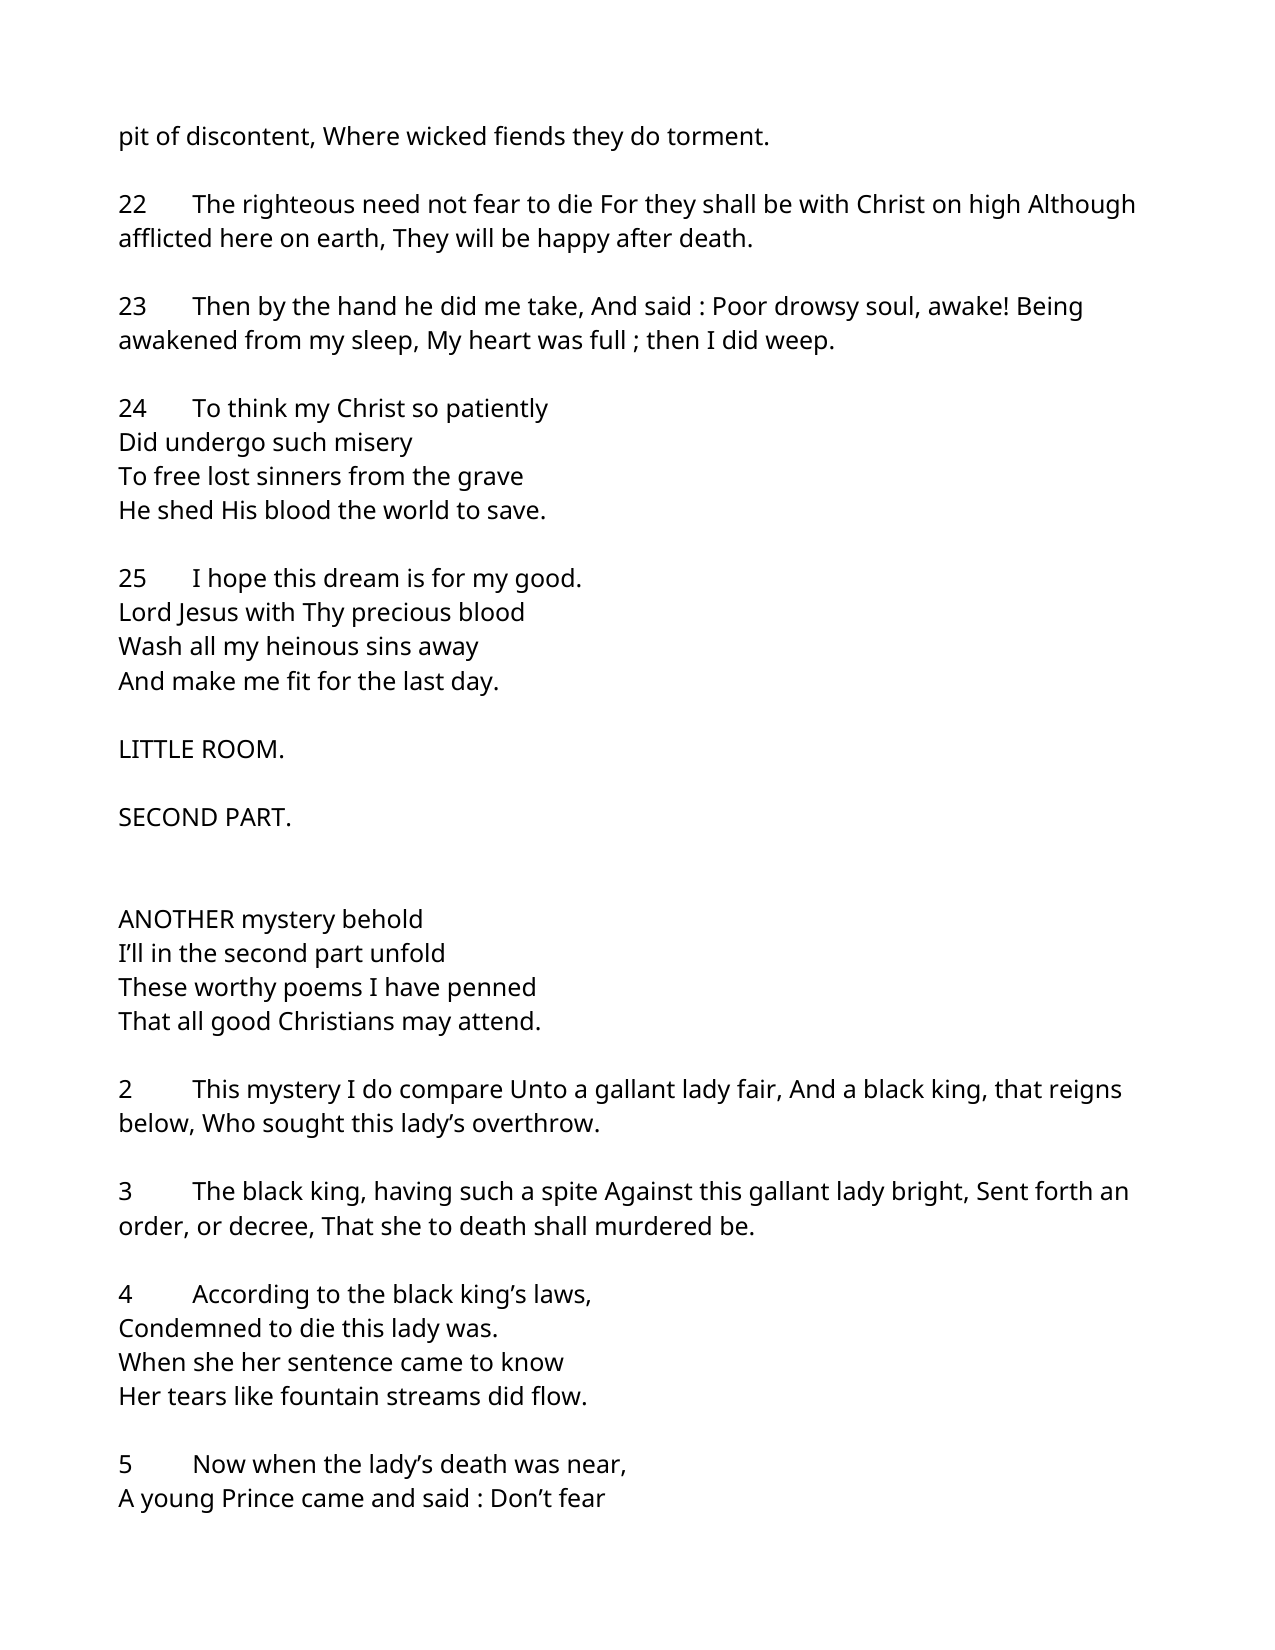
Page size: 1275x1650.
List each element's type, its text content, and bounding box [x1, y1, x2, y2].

text Condemned to die this lady was. [118, 1310, 1157, 1344]
text Her tears like fountain streams did flow. [118, 1378, 1157, 1412]
text A young Prince came and said : Don’t fear [118, 1481, 1157, 1515]
text That all good Christians may attend. [118, 1004, 1157, 1038]
text 25 I hope this dream is for my good. [118, 561, 1157, 595]
text 24 To think my Christ so patiently [118, 391, 1157, 425]
text LITTLE ROOM. [118, 731, 1157, 765]
text 2 This mystery I do compare Unto a gallant lady fair, And a black king, that reigns below, Who sought this lady’s overthrow. [118, 1072, 1157, 1140]
text 5 Now when the lady’s death was near, [118, 1447, 1157, 1481]
text To free lost sinners from the grave [118, 459, 1157, 493]
text SECOND PART. [118, 799, 1157, 833]
text 4 According to the black king’s laws, [118, 1276, 1157, 1310]
text pit of discontent, Where wicked fiends they do torment. [118, 118, 1157, 152]
text Did undergo such misery [118, 425, 1157, 459]
text He shed His blood the world to save. [118, 493, 1157, 527]
text I’ll in the second part unfold [118, 936, 1157, 970]
text ANOTHER mystery behold [118, 902, 1157, 936]
text Wash all my heinous sins away [118, 629, 1157, 663]
text 23 Then by the hand he did me take, And said : Poor drowsy soul, awake! Being awakened from my sleep, My heart was full ; then I did weep. [118, 288, 1157, 357]
text 22 The righteous need not fear to die For they shall be with Christ on high Although afflicted here on earth, They will be happy after death. [118, 186, 1157, 254]
text And make me fit for the last day. [118, 663, 1157, 697]
text These worthy poems I have penned [118, 970, 1157, 1004]
text Lord Jesus with Thy precious blood [118, 595, 1157, 629]
text 3 The black king, having such a spite Against this gallant lady bright, Sent forth an order, or decree, That she to death shall murdered be. [118, 1174, 1157, 1242]
text When she her sentence came to know [118, 1344, 1157, 1378]
